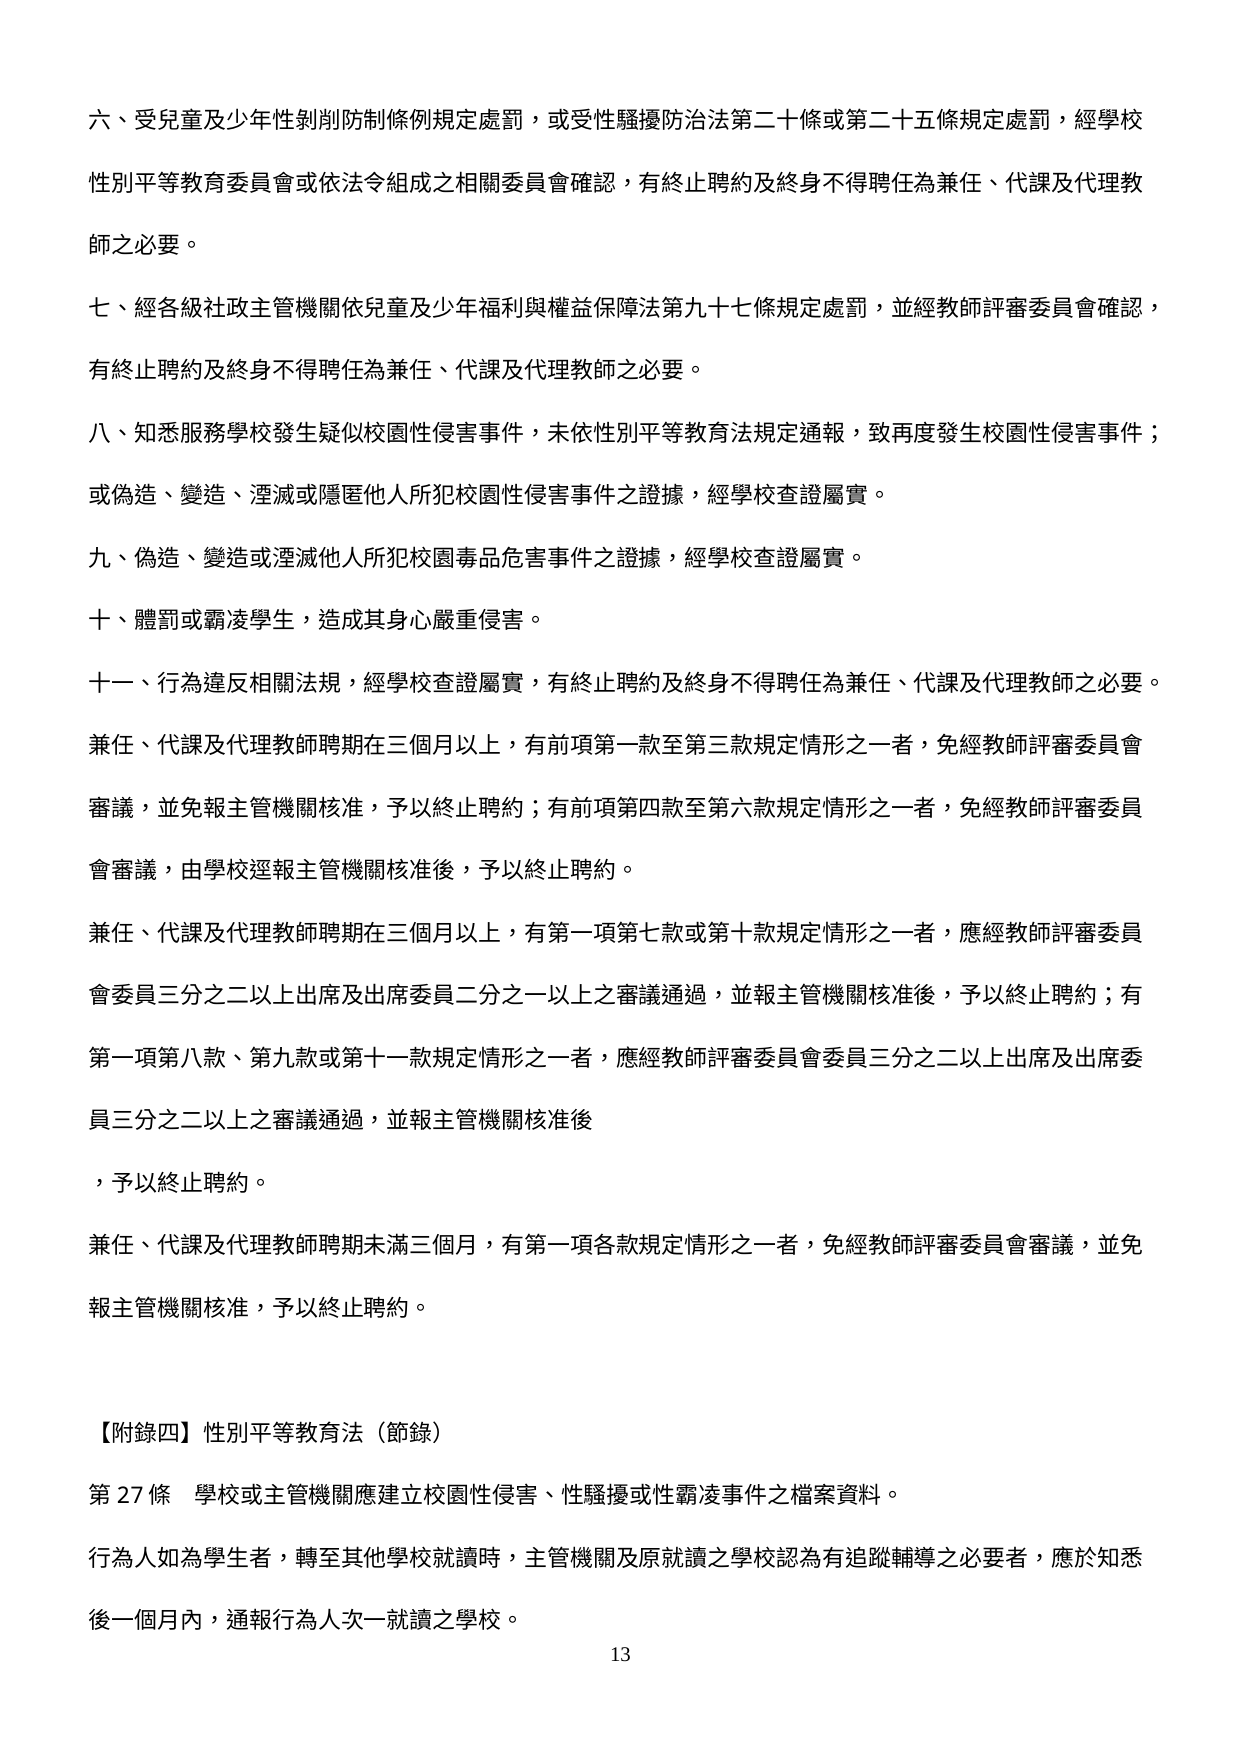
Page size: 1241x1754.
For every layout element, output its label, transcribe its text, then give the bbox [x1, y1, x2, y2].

text 【附錄四】性別平等教育法（節錄） [89, 1390, 1152, 1452]
text 第27條 學校或主管機關應建立校園性侵害、性騷擾或性霸凌事件之檔案資料。 [89, 1452, 1152, 1515]
text 六、受兒童及少年性剝削防制條例規定處罰，或受性騷擾防治法第二十條或第二十五條規定處罰，經學校性別平等教育委員會或依法令組成之相關委員會確認，有終止聘約及終身不得聘任為兼任、代課及代理教師之必要。 [89, 77, 1152, 265]
text 十一、行為違反相關法規，經學校查證屬實，有終止聘約及終身不得聘任為兼任、代課及代理教師之必要。 [89, 640, 1152, 702]
text 行為人如為學生者，轉至其他學校就讀時，主管機關及原就讀之學校認為有追蹤輔導之必要者，應於知悉後一個月內，通報行為人次一就讀之學校。 [89, 1515, 1152, 1640]
text 九、偽造、變造或湮滅他人所犯校園毒品危害事件之證據，經學校查證屬實。 [89, 515, 1152, 577]
text ，予以終止聘約。 [89, 1140, 1152, 1202]
text 兼任、代課及代理教師聘期未滿三個月，有第一項各款規定情形之一者，免經教師評審委員會審議，並免報主管機關核准，予以終止聘約。 [89, 1202, 1152, 1327]
text 十、體罰或霸凌學生，造成其身心嚴重侵害。 [89, 577, 1152, 640]
text 兼任、代課及代理教師聘期在三個月以上，有前項第一款至第三款規定情形之一者，免經教師評審委員會審議，並免報主管機關核准，予以終止聘約；有前項第四款至第六款規定情形之一者，免經教師評審委員會審議，由學校逕報主管機關核准後，予以終止聘約。 [89, 702, 1152, 890]
text 兼任、代課及代理教師聘期在三個月以上，有第一項第七款或第十款規定情形之一者，應經教師評審委員會委員三分之二以上出席及出席委員二分之一以上之審議通過，並報主管機關核准後，予以終止聘約；有第一項第八款、第九款或第十一款規定情形之一者，應經教師評審委員會委員三分之二以上出席及出席委員三分之二以上之審議通過，並報主管機關核准後 [89, 890, 1152, 1140]
text 八、知悉服務學校發生疑似校園性侵害事件，未依性別平等教育法規定通報，致再度發生校園性侵害事件；或偽造、變造、湮滅或隱匿他人所犯校園性侵害事件之證據，經學校查證屬實。 [89, 390, 1152, 515]
text 七、經各級社政主管機關依兒童及少年福利與權益保障法第九十七條規定處罰，並經教師評審委員會確認，有終止聘約及終身不得聘任為兼任、代課及代理教師之必要。 [89, 265, 1152, 390]
